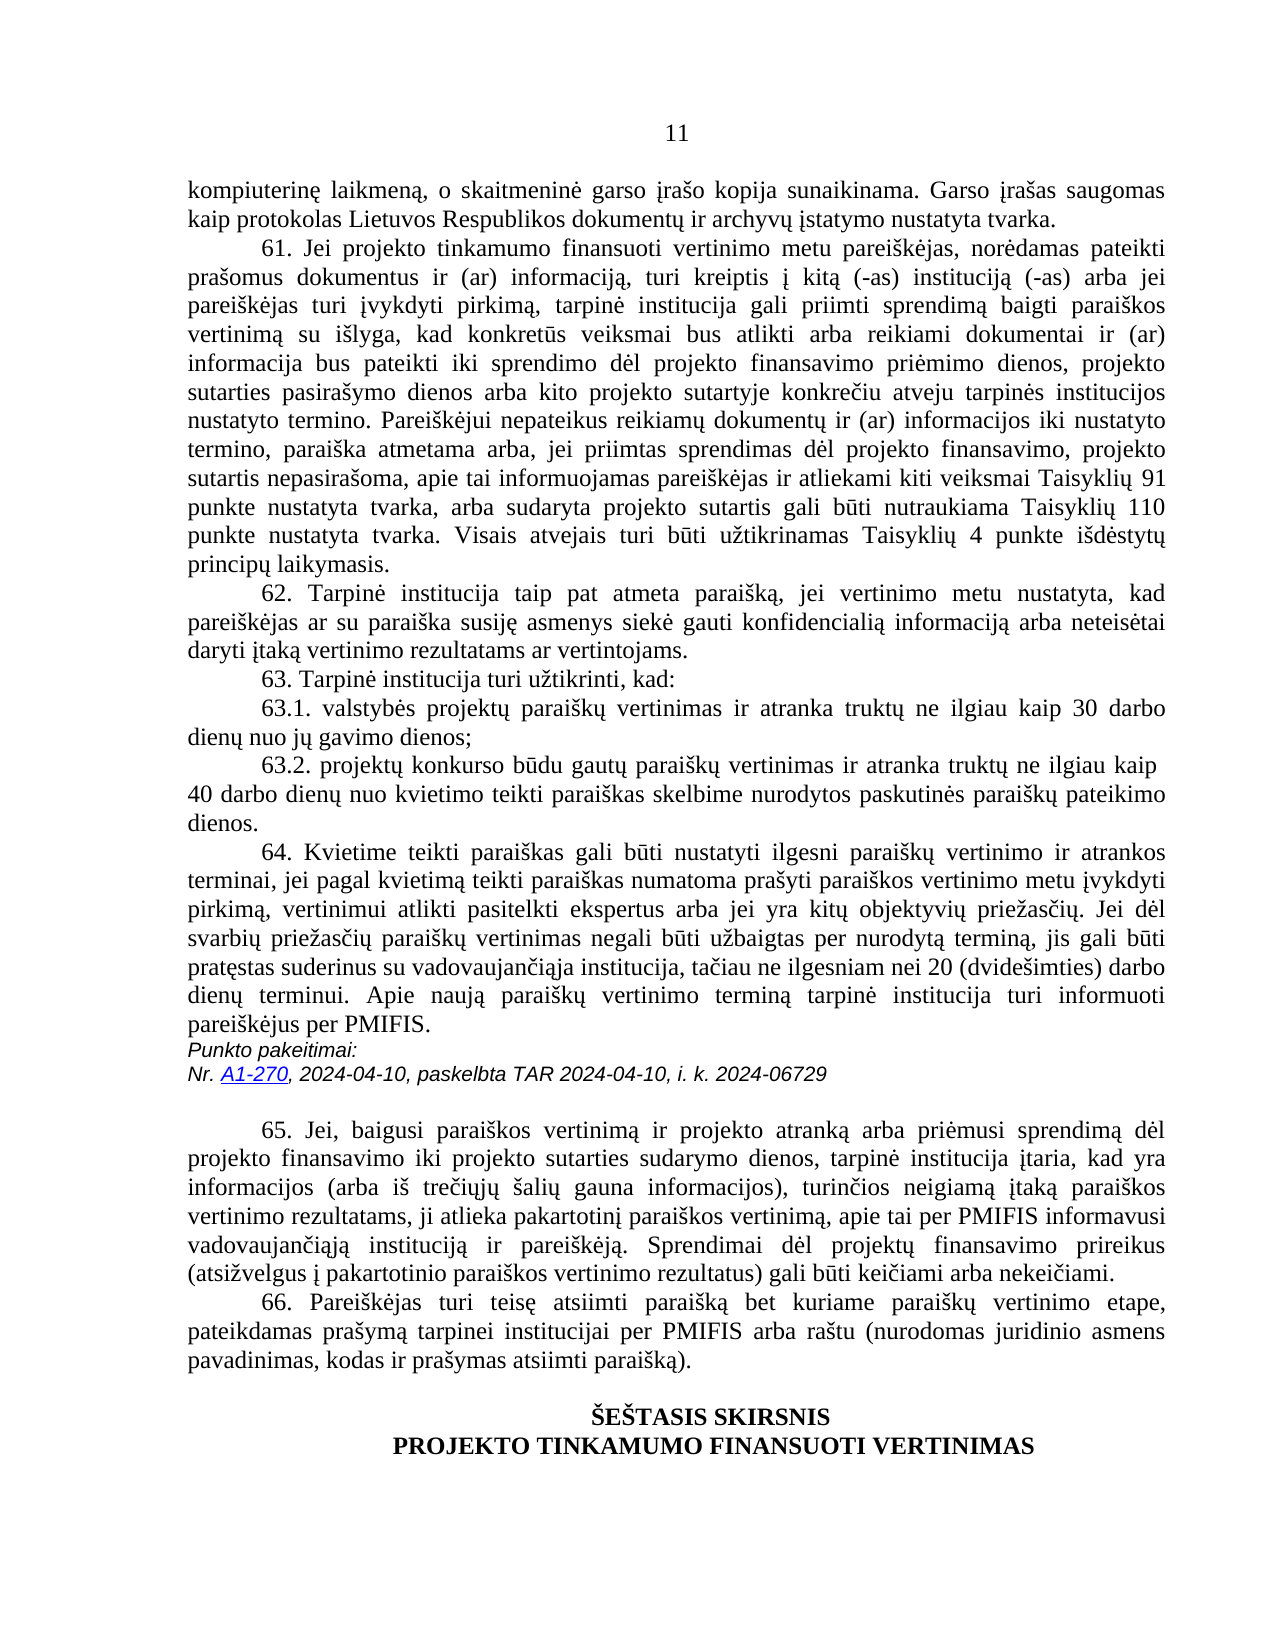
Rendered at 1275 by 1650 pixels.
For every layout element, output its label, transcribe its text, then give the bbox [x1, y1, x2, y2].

text kompiuterinę laikmeną, o skaitmeninė garso įrašo kopija sunaikinama. Garso įrašas saugomas kaip protokolas Lietuvos Respublikos dokumentų ir archyvų įstatymo nustatyta tvarka. [187, 176, 1167, 233]
text 65. Jei, baigusi paraiškos vertinimą ir projekto atranką arba priėmusi sprendimą dėl projekto finansavimo iki projekto sutarties sudarymo dienos, tarpinė institucija įtaria, kad yra informacijos (arba iš trečiųjų šalių gauna informacijos), turinčios neigiamą įtaką paraiškos vertinimo rezultatams, ji atlieka pakartotinį paraiškos vertinimą, apie tai per PMIFIS informavusi vadovaujančiąją instituciją ir pareiškėją. Sprendimai dėl projektų finansavimo prireikus (atsižvelgus į pakartotinio paraiškos vertinimo rezultatus) gali būti keičiami arba nekeičiami. [187, 1115, 1167, 1287]
text 64. Kvietime teikti paraiškas gali būti nustatyti ilgesni paraiškų vertinimo ir atrankos terminai, jei pagal kvietimą teikti paraiškas numatoma prašyti paraiškos vertinimo metu įvykdyti pirkimą, vertinimui atlikti pasitelkti ekspertus arba jei yra kitų objektyvių priežasčių. Jei dėl svarbių priežasčių paraiškų vertinimas negali būti užbaigtas per nurodytą terminą, jis gali būti pratęstas suderinus su vadovaujančiąja institucija, tačiau ne ilgesniam nei 20 (dvidešimties) darbo dienų terminui. Apie naują paraiškų vertinimo terminą tarpinė institucija turi informuoti pareiškėjus per PMIFIS. [187, 837, 1167, 1038]
text 62. Tarpinė institucija taip pat atmeta paraišką, jei vertinimo metu nustatyta, kad pareiškėjas ar su paraiška susiję asmenys siekė gauti konfidencialią informaciją arba neteisėtai daryti įtaką vertinimo rezultatams ar vertintojams. [187, 578, 1167, 664]
text 63. Tarpinė institucija turi užtikrinti, kad: [187, 664, 1167, 693]
text 63.1. valstybės projektų paraiškų vertinimas ir atranka truktų ne ilgiau kaip 30 darbo dienų nuo jų gavimo dienos; [187, 693, 1167, 751]
subtitle Projekto tinkamumo finansuoti vertinimas [187, 1431, 1167, 1460]
text 63.2. projektų konkurso būdu gautų paraiškų vertinimas ir atranka truktų ne ilgiau kaip 40 darbo dienų nuo kvietimo teikti paraiškas skelbime nurodytos paskutinės paraiškų pateikimo dienos. [187, 751, 1167, 837]
text 61. Jei projekto tinkamumo finansuoti vertinimo metu pareiškėjas, norėdamas pateikti prašomus dokumentus ir (ar) informaciją, turi kreiptis į kitą (-as) instituciją (-as) arba jei pareiškėjas turi įvykdyti pirkimą, tarpinė institucija gali priimti sprendimą baigti paraiškos vertinimą su išlyga, kad konkretūs veiksmai bus atlikti arba reikiami dokumentai ir (ar) informacija bus pateikti iki sprendimo dėl projekto finansavimo priėmimo dienos, projekto sutarties pasirašymo dienos arba kito projekto sutartyje konkrečiu atveju tarpinės institucijos nustatyto termino. Pareiškėjui nepateikus reikiamų dokumentų ir (ar) informacijos iki nustatyto termino, paraiška atmetama arba, jei priimtas sprendimas dėl projekto finansavimo, projekto sutartis nepasirašoma, apie tai informuojamas pareiškėjas ir atliekami kiti veiksmai Taisyklių 91 punkte nustatyta tvarka, arba sudaryta projekto sutartis gali būti nutraukiama Taisyklių 110 punkte nustatyta tvarka. Visais atvejais turi būti užtikrinamas Taisyklių 4 punkte išdėstytų principų laikymasis. [187, 233, 1167, 578]
subtitle šeštasis skirsnis [187, 1402, 1167, 1431]
text Punkto pakeitimai: [187, 1038, 1167, 1062]
text 66. Pareiškėjas turi teisę atsiimti paraišką bet kuriame paraiškų vertinimo etape, pateikdamas prašymą tarpinei institucijai per PMIFIS arba raštu (nurodomas juridinio asmens pavadinimas, kodas ir prašymas atsiimti paraišką). [187, 1287, 1167, 1373]
text Nr. A1-270, 2024-04-10, paskelbta TAR 2024-04-10, i. k. 2024-06729 [187, 1062, 1167, 1086]
